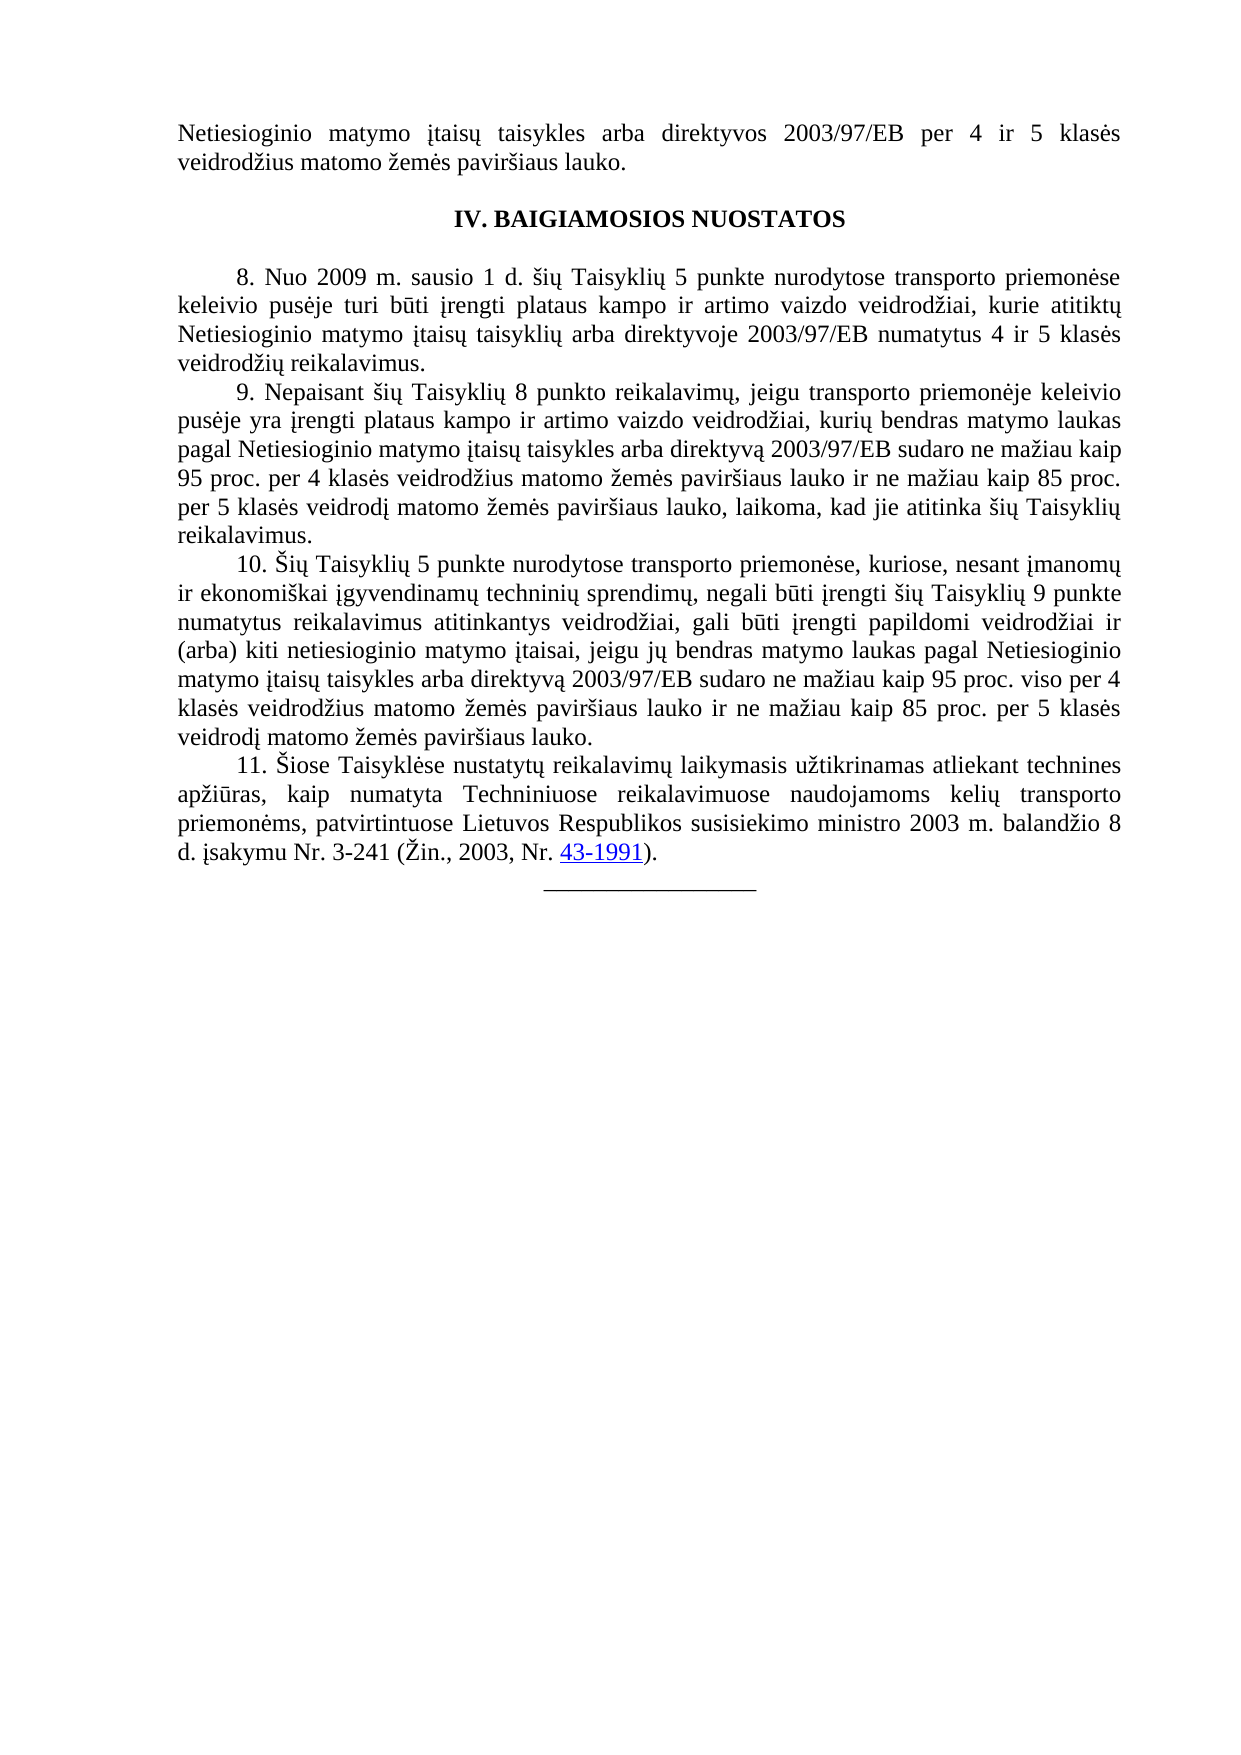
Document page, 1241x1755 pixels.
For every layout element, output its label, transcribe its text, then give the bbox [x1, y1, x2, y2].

text _________________ [177, 866, 1122, 894]
text 8. Nuo 2009 m. sausio 1 d. šių Taisyklių 5 punkte nurodytose transporto priemonėse keleivio pusėje turi būti įrengti plataus kampo ir artimo vaizdo veidrodžiai, kurie atitiktų Netiesioginio matymo įtaisų taisyklių arba direktyvoje 2003/97/EB numatytus 4 ir 5 klasės veidrodžių reikalavimus. [177, 262, 1122, 377]
text 10. Šių Taisyklių 5 punkte nurodytose transporto priemonėse, kuriose, nesant įmanomų ir ekonomiškai įgyvendinamų techninių sprendimų, negali būti įrengti šių Taisyklių 9 punkte numatytus reikalavimus atitinkantys veidrodžiai, gali būti įrengti papildomi veidrodžiai ir (arba) kiti netiesioginio matymo įtaisai, jeigu jų bendras matymo laukas pagal Netiesioginio matymo įtaisų taisykles arba direktyvą 2003/97/EB sudaro ne mažiau kaip 95 proc. viso per 4 klasės veidrodžius matomo žemės paviršiaus lauko ir ne mažiau kaip 85 proc. per 5 klasės veidrodį matomo žemės paviršiaus lauko. [177, 549, 1122, 751]
text 11. Šiose Taisyklėse nustatytų reikalavimų laikymasis užtikrinamas atliekant technines apžiūras, kaip numatyta Techniniuose reikalavimuose naudojamoms kelių transporto priemonėms, patvirtintuose Lietuvos Respublikos susisiekimo ministro 2003 m. balandžio 8 d. įsakymu Nr. 3-241 (Žin., 2003, Nr. 43-1991). [177, 751, 1122, 866]
text 9. Nepaisant šių Taisyklių 8 punkto reikalavimų, jeigu transporto priemonėje keleivio pusėje yra įrengti plataus kampo ir artimo vaizdo veidrodžiai, kurių bendras matymo laukas pagal Netiesioginio matymo įtaisų taisykles arba direktyvą 2003/97/EB sudaro ne mažiau kaip 95 proc. per 4 klasės veidrodžius matomo žemės paviršiaus lauko ir ne mažiau kaip 85 proc. per 5 klasės veidrodį matomo žemės paviršiaus lauko, laikoma, kad jie atitinka šių Taisyklių reikalavimus. [177, 377, 1122, 549]
text Netiesioginio matymo įtaisų taisykles arba direktyvos 2003/97/EB per 4 ir 5 klasės veidrodžius matomo žemės paviršiaus lauko. [177, 118, 1122, 176]
text IV. BAIGIAMOSIOS NUOSTATOS [177, 204, 1122, 233]
